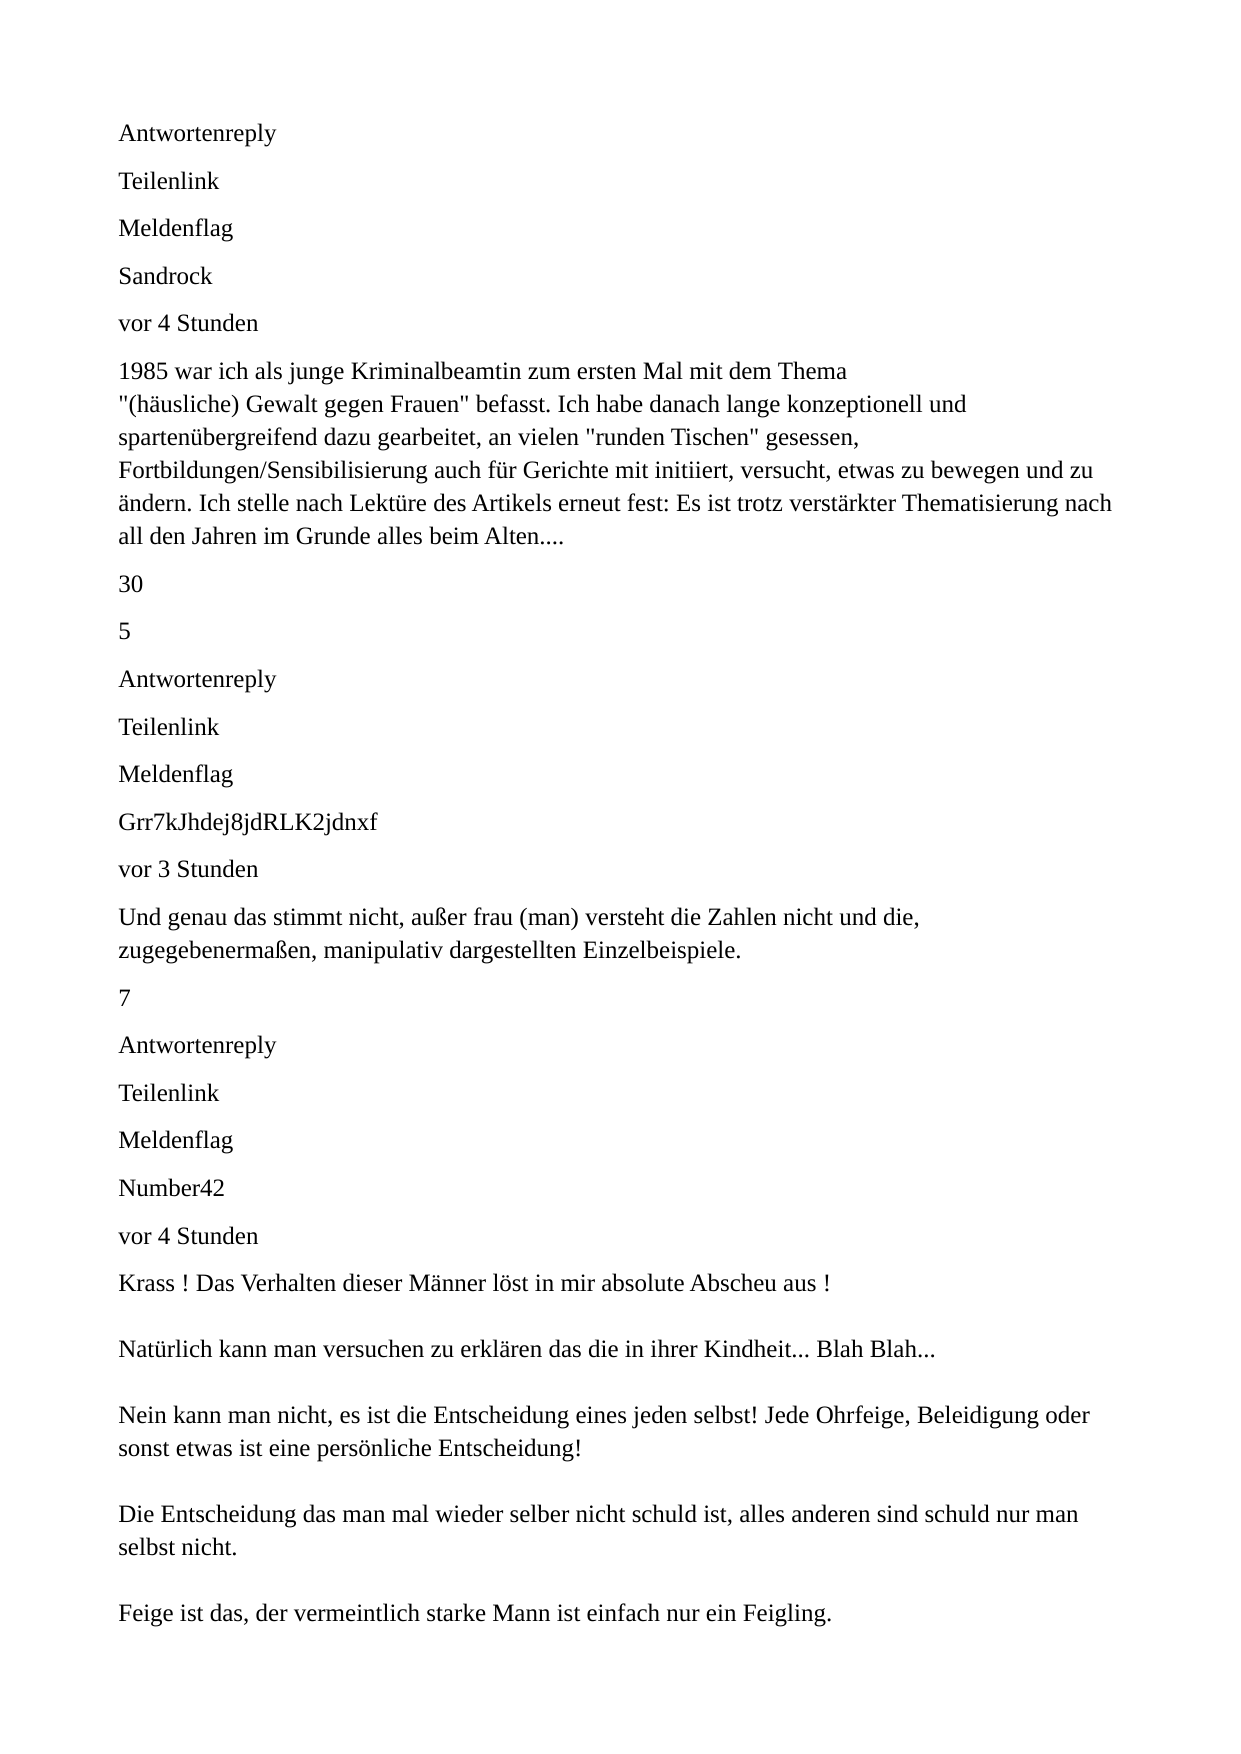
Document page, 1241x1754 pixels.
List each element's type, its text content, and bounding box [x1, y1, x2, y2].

text Teilenlink [118, 1078, 1122, 1107]
text Und genau das stimmt nicht, außer frau (man) versteht die Zahlen nicht und die, zugegebenermaßen, manipulativ dargestellten Einzelbeispiele. [118, 902, 1122, 964]
text 7 [118, 983, 1122, 1011]
text Antwortenreply [118, 118, 1122, 147]
text 5 [118, 616, 1122, 645]
text 1985 war ich als junge Kriminalbeamtin zum ersten Mal mit dem Thema "(häusliche) Gewalt gegen Frauen" befasst. Ich habe danach lange konzeptionell und spartenübergreifend dazu gearbeitet, an vielen "runden Tischen" gesessen, Fortbildungen/Sensibilisierung auch für Gerichte mit initiiert, versucht, etwas zu bewegen und zu ändern. Ich stelle nach Lektüre des Artikels erneut fest: Es ist trotz verstärkter Thematisierung nach all den Jahren im Grunde alles beim Alten.... [118, 356, 1122, 550]
text vor 4 Stunden [118, 308, 1122, 337]
text Teilenlink [118, 166, 1122, 194]
text Teilenlink [118, 712, 1122, 740]
text Antwortenreply [118, 664, 1122, 693]
text Meldenflag [118, 213, 1122, 242]
text Meldenflag [118, 759, 1122, 788]
text Krass ! Das Verhalten dieser Männer löst in mir absolute Abscheu aus ! Natürlich kann man versuchen zu erklären das die in ihrer Kindheit... Blah Blah... Nein kann man nicht, es ist die Entscheidung eines jeden selbst! Jede Ohrfeige, Beleidigung oder sonst etwas ist eine persönliche Entscheidung! Die Entscheidung das man mal wieder selber nicht schuld ist, alles anderen sind schuld nur man selbst nicht. Feige ist das, der vermeintlich starke Mann ist einfach nur ein Feigling. [118, 1268, 1122, 1627]
text Number42 [118, 1173, 1122, 1202]
text 30 [118, 569, 1122, 598]
text vor 3 Stunden [118, 854, 1122, 883]
text Grr7kJhdej8jdRLK2jdnxf [118, 807, 1122, 836]
text vor 4 Stunden [118, 1221, 1122, 1249]
text Meldenflag [118, 1126, 1122, 1154]
text Sandrock [118, 261, 1122, 290]
text Antwortenreply [118, 1030, 1122, 1059]
